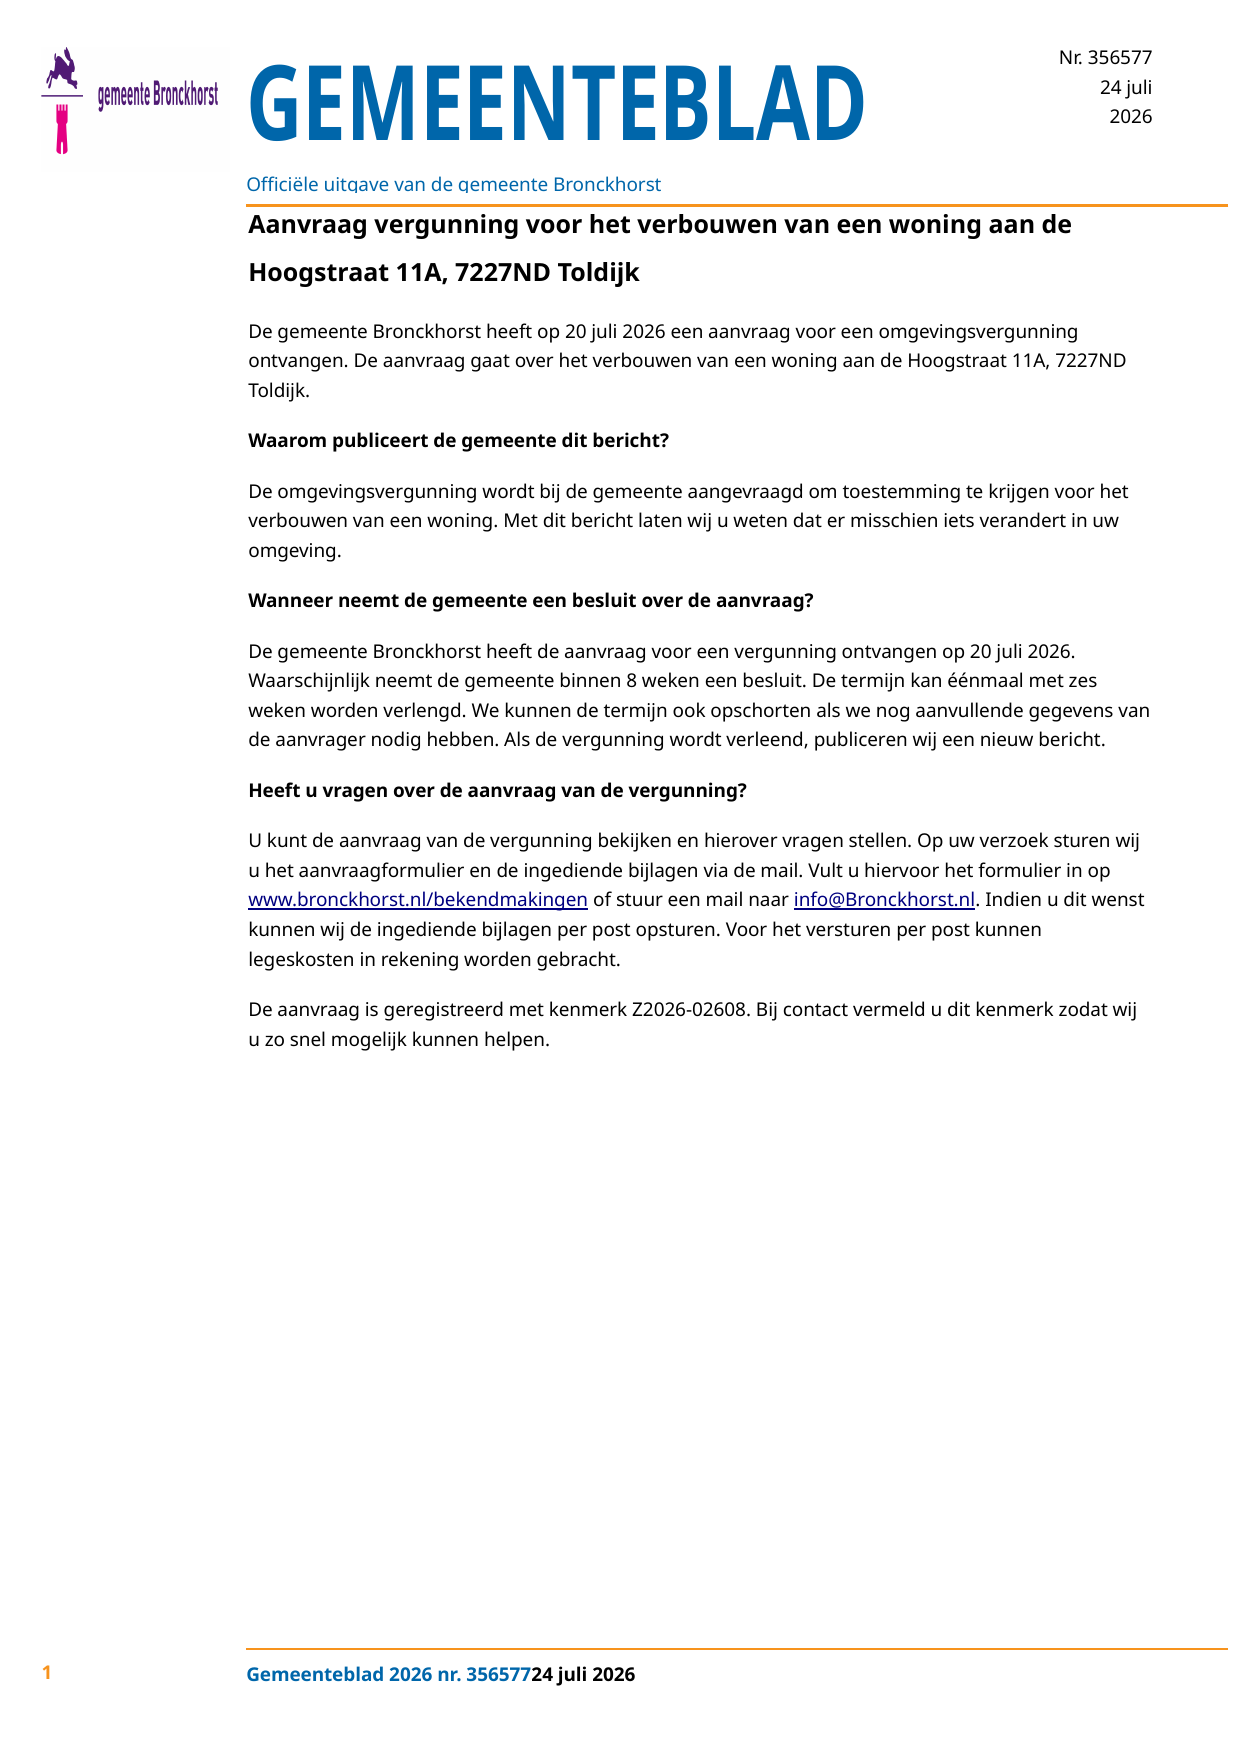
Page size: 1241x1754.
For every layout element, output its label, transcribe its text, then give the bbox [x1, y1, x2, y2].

text Wanneer neemt de gemeente een besluit over de aanvraag? [248, 587, 1152, 613]
text Heeft u vragen over de aanvraag van de vergunning? [248, 777, 1152, 803]
text De gemeente Bronckhorst heeft op 20 juli 2026 een aanvraag voor een omgevingsvergunning ontvangen. De aanvraag gaat over het verbouwen van een woning aan de Hoogstraat 11A, 7227ND Toldijk. [248, 318, 1152, 403]
text De gemeente Bronckhorst heeft de aanvraag voor een vergunning ontvangen op 20 juli 2026. Waarschijnlijk neemt de gemeente binnen 8 weken een besluit. De termijn kan éénmaal met zes weken worden verlengd. We kunnen de termijn ook opschorten als we nog aanvullende gegevens van de aanvrager nodig hebben. Als de vergunning wordt verleend, publiceren wij een nieuw bericht. [248, 638, 1152, 752]
text Aanvraag vergunning voor het verbouwen van een woning aan de Hoogstraat 11A, 7227ND Toldijk [248, 207, 1152, 288]
picture [41, 47, 231, 172]
text De aanvraag is geregistreerd met kenmerk Z2026-02608. Bij contact vermeld u dit kenmerk zodat wij u zo snel mogelijk kunnen helpen. [248, 996, 1152, 1052]
text De omgevingsvergunning wordt bij de gemeente aangevraagd om toestemming te krijgen voor het verbouwen van een woning. Met dit bericht laten wij u weten dat er misschien iets verandert in uw omgeving. [248, 478, 1152, 563]
text Waarom publiceert de gemeente dit bericht? [248, 427, 1152, 453]
text U kunt de aanvraag van de vergunning bekijken en hierover vragen stellen. Op uw verzoek sturen wij u het aanvraagformulier en de ingediende bijlagen via de mail. Vult u hiervoor het formulier in op www.bronckhorst.nl/bekendmakingen of stuur een mail naar info@Bronckhorst.nl. Indien u dit wenst kunnen wij de ingediende bijlagen per post opsturen. Voor het versturen per post kunnen legeskosten in rekening worden gebracht. [248, 827, 1152, 972]
